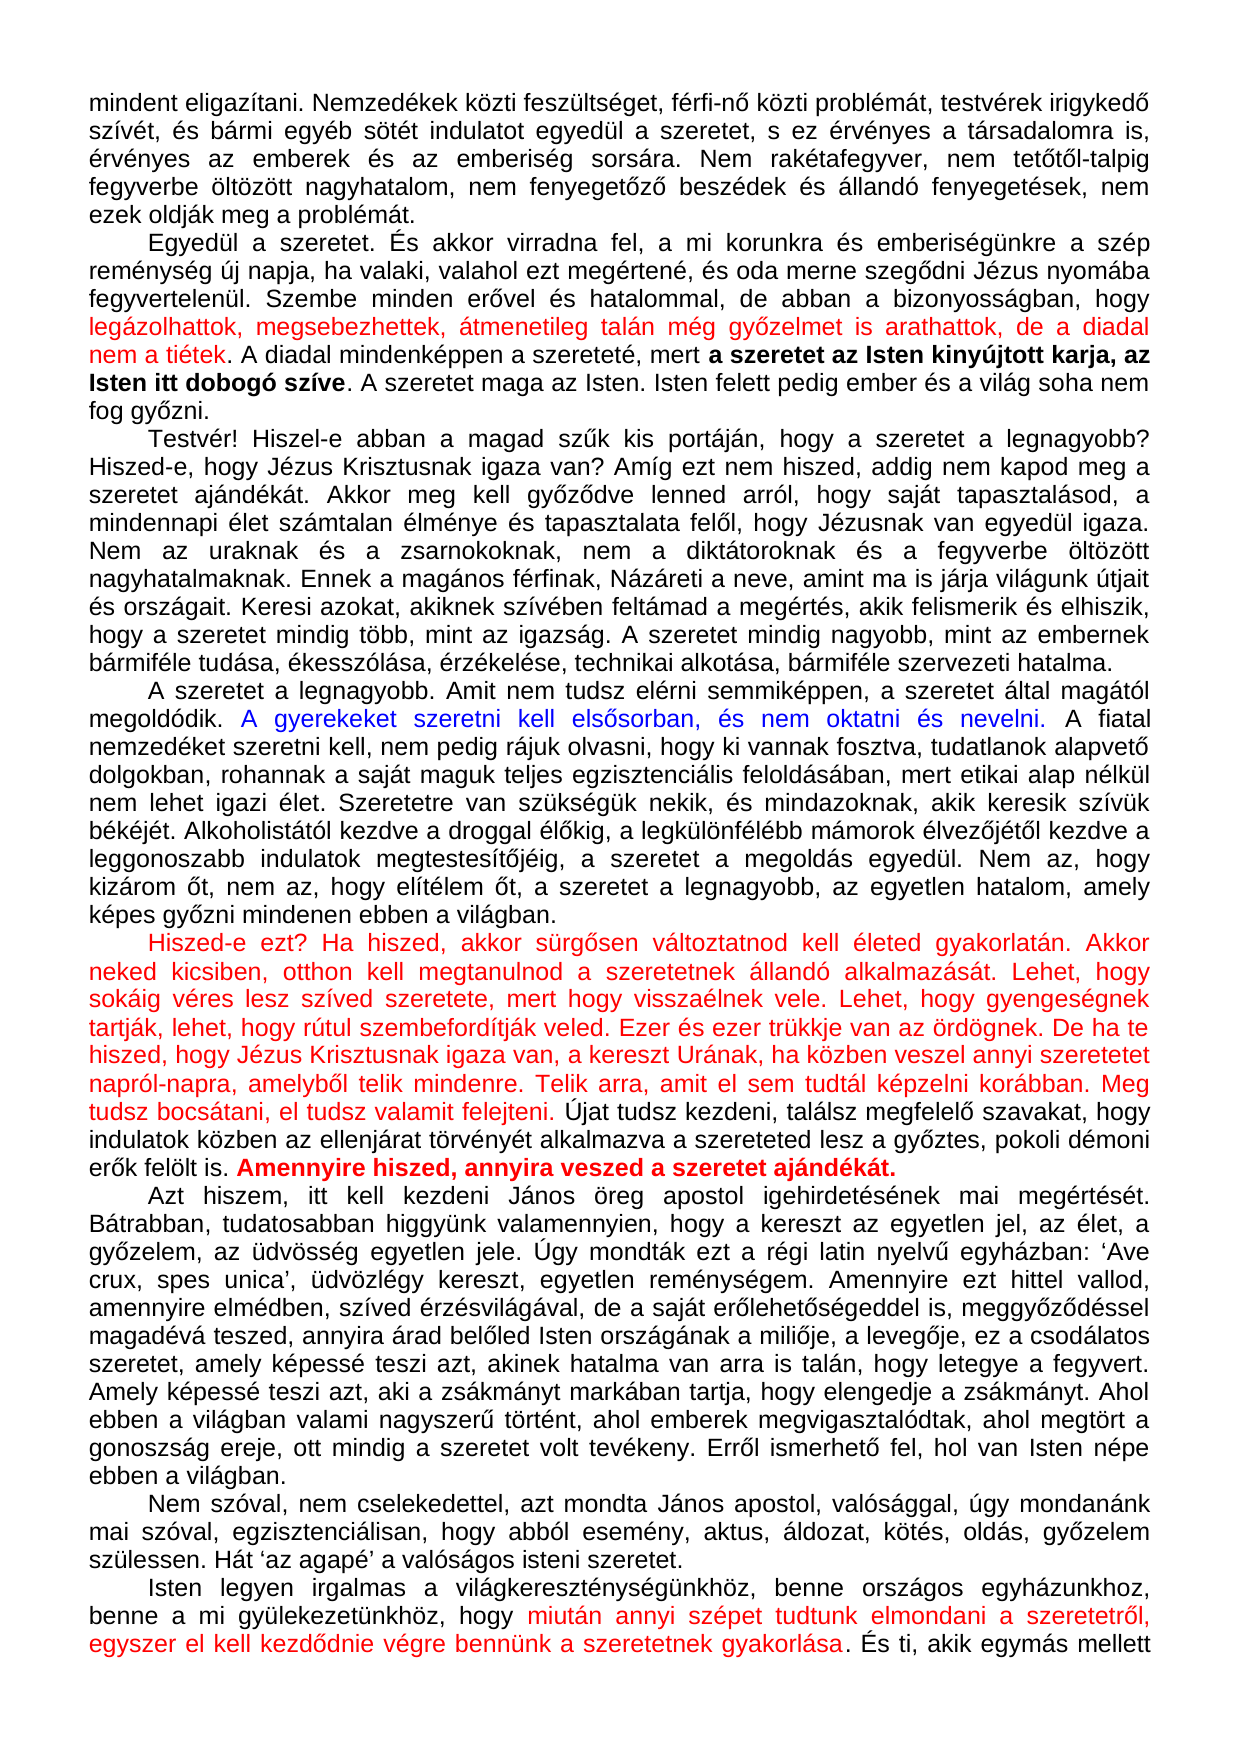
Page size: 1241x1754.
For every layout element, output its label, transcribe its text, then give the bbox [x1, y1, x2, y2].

text Hiszed‑e ezt? Ha hiszed, akkor sürgősen változtatnod kell életed gyakorlatán. Akkor neked kicsiben, otthon kell megtanulnod a szeretetnek állandó alkalmazását. Lehet, hogy sokáig véres lesz szíved szeretete, mert hogy visszaélnek vele. Lehet, hogy gyengeségnek tartják, lehet, hogy rútul szembefordítják veled. Ezer és ezer trükkje van az ördögnek. De ha te hiszed, hogy Jézus Krisztusnak igaza van, a kereszt Urának, ha közben veszel annyi szeretetet napról-napra, amelyből telik mindenre. Telik arra, amit el sem tudtál képzelni korábban. Meg tudsz bocsátani, el tudsz valamit felejteni. Újat tudsz kezdeni, találsz megfelelő szavakat, hogy indulatok közben az ellenjárat törvényét alkalmazva a szereteted lesz a győztes, pokoli démoni erők felölt is. Amennyire hiszed, annyira veszed a szeretet ajándékát. [88, 929, 1152, 1181]
text A szeretet a legnagyobb. Amit nem tudsz elérni semmiképpen, a szeretet által magától megoldódik. A gyerekeket szeretni kell elsősorban, és nem oktatni és nevelni. A fiatal nemzedéket szeretni kell, nem pedig rájuk olvasni, hogy ki vannak fosztva, tudatlanok alapvető dolgokban, rohannak a saját maguk teljes egzisztenciális feloldásában, mert etikai alap nélkül nem lehet igazi élet. Szeretetre van szükségük nekik, és mindazoknak, akik keresik szívük békéjét. Alkoholistától kezdve a droggal élőkig, a legkülönfélébb mámorok élvezőjétől kezdve a leggonoszabb indulatok megtestesítőjéig, a szeretet a megoldás egyedül. Nem az, hogy kizárom őt, nem az, hogy elítélem őt, a szeretet a legnagyobb, az egyetlen hatalom, amely képes győzni mindenen ebben a világban. [88, 677, 1152, 929]
text Isten legyen irgalmas a világkereszténységünkhöz, benne országos egyházunkhoz, benne a mi gyülekezetünkhöz, hogy miután annyi szépet tudtunk elmondani a szeretetről, egyszer el kell kezdődnie végre bennünk a szeretetnek gyakorlása. És ti, akik egymás mellett [88, 1574, 1152, 1658]
text Nem szóval, nem cselekedettel, azt mondta János apostol, valósággal, úgy mondanánk mai szóval, egzisztenciálisan, hogy abból esemény, aktus, áldozat, kötés, oldás, győzelem szülessen. Hát ‘az agapé’ a valóságos isteni szeretet. [88, 1489, 1152, 1574]
text Azt hiszem, itt kell kezdeni János öreg apostol igehirdetésének mai megértését. Bátrabban, tudatosabban higgyünk valamennyien, hogy a kereszt az egyetlen jel, az élet, a győzelem, az üdvösség egyetlen jele. Úgy mondták ezt a régi latin nyelvű egyházban: ‘Ave crux, spes unica’, üdvözlégy kereszt, egyetlen reménységem. Amennyire ezt hittel vallod, amennyire elmédben, szíved érzésvilágával, de a saját erőlehetőségeddel is, meggyőződéssel magadévá teszed, annyira árad belőled Isten országának a miliője, a levegője, ez a csodálatos szeretet, amely képessé teszi azt, akinek hatalma van arra is talán, hogy letegye a fegyvert. Amely képessé teszi azt, aki a zsákmányt markában tartja, hogy elengedje a zsákmányt. Ahol ebben a világban valami nagyszerű történt, ahol emberek megvigasztalódtak, ahol megtört a gonoszság ereje, ott mindig a szeretet volt tevékeny. Erről ismerhető fel, hol van Isten népe ebben a világban. [88, 1181, 1152, 1489]
text Egyedül a szeretet. És akkor virradna fel, a mi korunkra és emberiségünkre a szép reménység új napja, ha valaki, valahol ezt megértené, és oda merne szegődni Jézus nyomába fegyvertelenül. Szembe minden erővel és hatalommal, de abban a bizonyosságban, hogy legázolhattok, megsebezhettek, átmenetileg talán még győzelmet is arathattok, de a diadal nem a tiétek. A diadal mindenképpen a szereteté, mert a szeretet az Isten kinyújtott karja, az Isten itt dobogó szíve. A szeretet maga az Isten. Isten felett pedig ember és a világ soha nem fog győzni. [88, 229, 1152, 425]
text mindent eligazítani. Nemzedékek közti feszültséget, férfi-nő közti problémát, testvérek irigykedő szívét, és bármi egyéb sötét indulatot egyedül a szeretet, s ez érvényes a társadalomra is, érvényes az emberek és az emberiség sorsára. Nem rakétafegyver, nem tetőtől-talpig fegyverbe öltözött nagyhatalom, nem fenyegetőző beszédek és állandó fenyegetések, nem ezek oldják meg a problémát. [88, 88, 1152, 229]
text Testvér! Hiszel‑e abban a magad szűk kis portáján, hogy a szeretet a legnagyobb? Hiszed‑e, hogy Jézus Krisztusnak igaza van? Amíg ezt nem hiszed, addig nem kapod meg a szeretet ajándékát. Akkor meg kell győződve lenned arról, hogy saját tapasztalásod, a mindennapi élet számtalan élménye és tapasztalata felől, hogy Jézusnak van egyedül igaza. Nem az uraknak és a zsarnokoknak, nem a diktátoroknak és a fegyverbe öltözött nagyhatalmaknak. Ennek a magános férfinak, Názáreti a neve, amint ma is járja világunk útjait és országait. Keresi azokat, akiknek szívében feltámad a megértés, akik felismerik és elhiszik, hogy a szeretet mindig több, mint az igazság. A szeretet mindig nagyobb, mint az embernek bármiféle tudása, ékesszólása, érzékelése, technikai alkotása, bármiféle szervezeti hatalma. [88, 425, 1152, 677]
